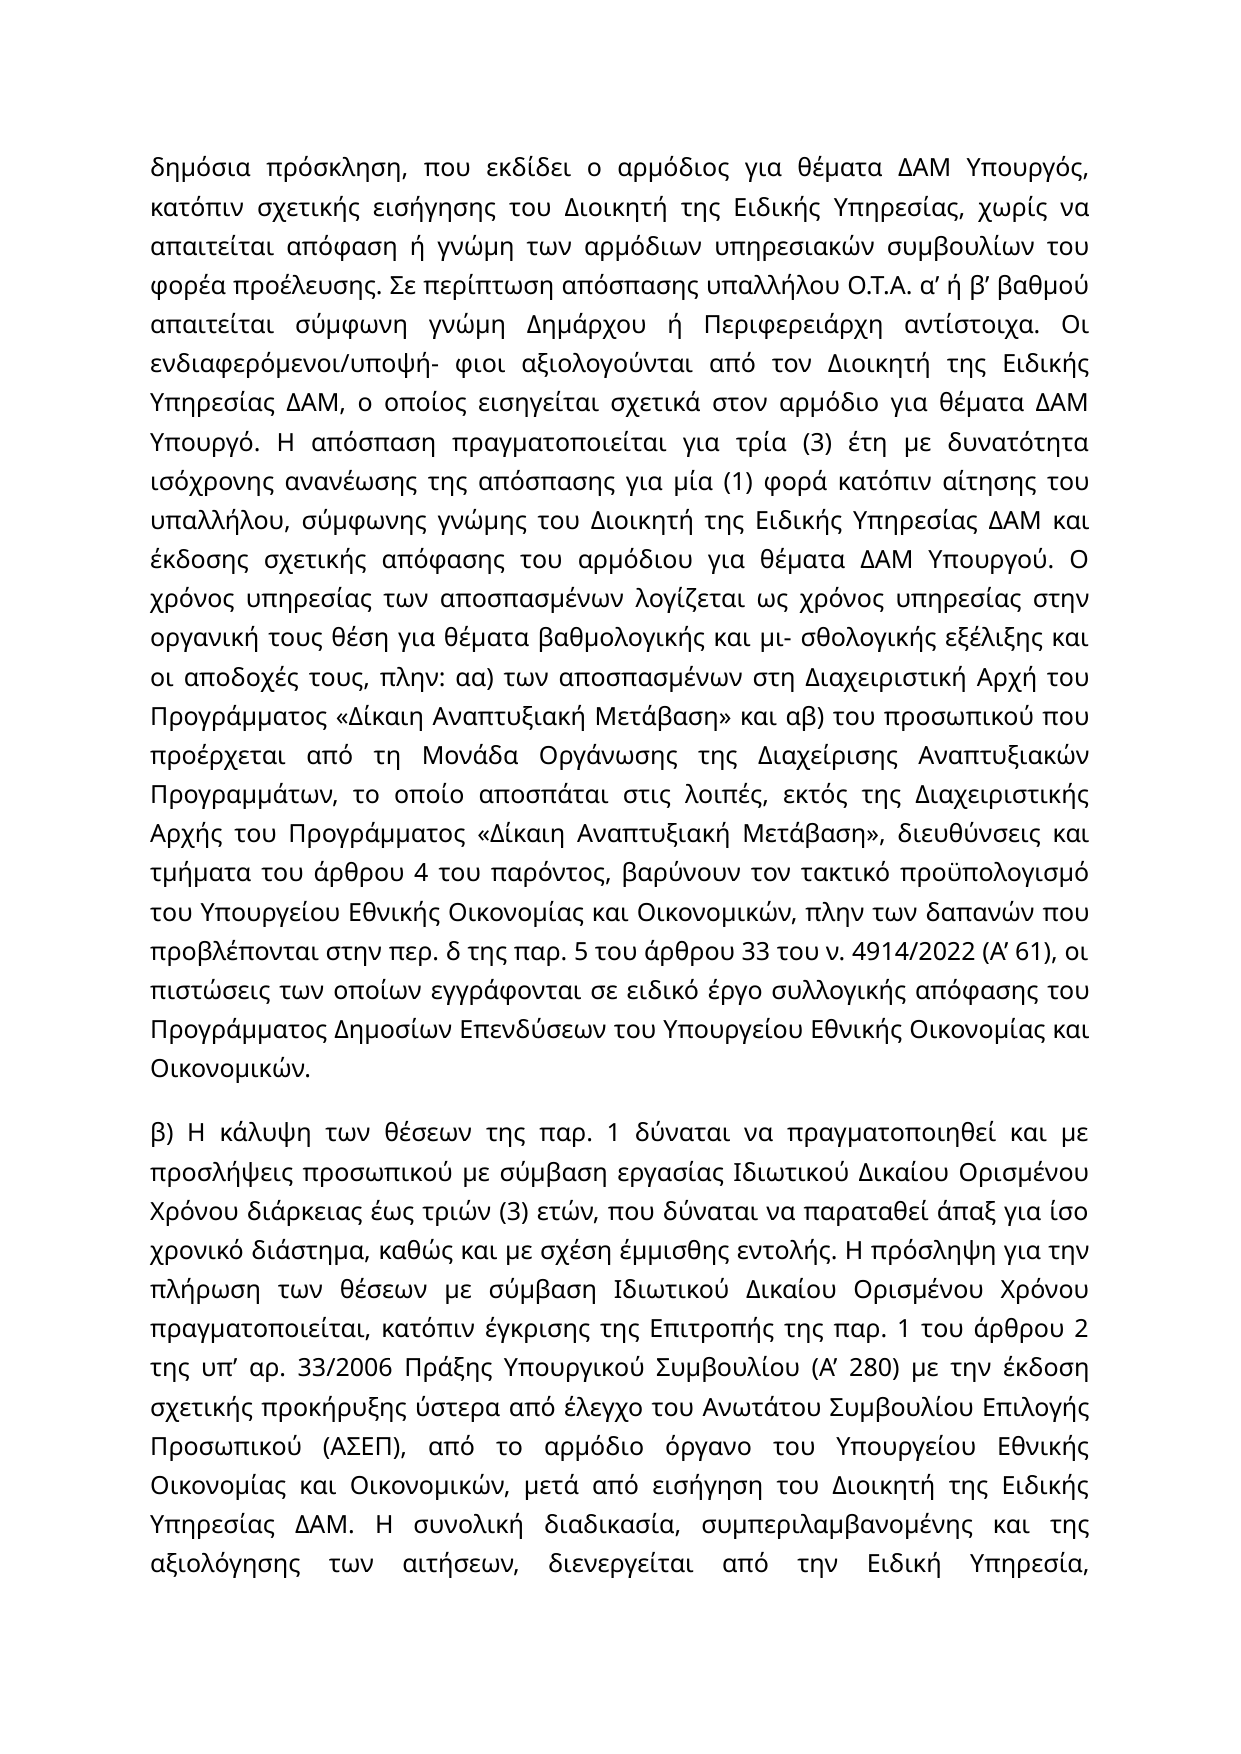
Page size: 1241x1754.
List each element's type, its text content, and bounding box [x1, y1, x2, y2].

text δημόσια πρόσκληση, που εκδίδει ο αρμόδιος για θέματα ΔΑΜ Υπουργός, κατόπιν σχετικής εισήγησης του Διοικητή της Ειδικής Υπηρεσίας, χωρίς να απαιτείται απόφαση ή γνώμη των αρμόδιων υπηρεσιακών συμβουλίων του φορέα προέλευσης. Σε περίπτωση απόσπασης υπαλλήλου Ο.Τ.Α. α’ ή β’ βαθμού απαιτείται σύμφωνη γνώμη Δημάρχου ή Περιφερειάρχη αντίστοιχα. Οι ενδιαφερόμενοι/υποψή- φιοι αξιολογούνται από τον Διοικητή της Ειδικής Υπηρεσίας ΔΑΜ, ο οποίος εισηγείται σχετικά στον αρμόδιο για θέματα ΔΑΜ Υπουργό. Η απόσπαση πραγματοποιείται για τρία (3) έτη με δυνατότητα ισόχρονης ανανέωσης της απόσπασης για μία (1) φορά κατόπιν αίτησης του υπαλλήλου, σύμφωνης γνώμης του Διοικητή της Ειδικής Υπηρεσίας ΔΑΜ και έκδοσης σχετικής απόφασης του αρμόδιου για θέματα ΔΑΜ Υπουργού. Ο χρόνος υπηρεσίας των αποσπασμένων λογίζεται ως χρόνος υπηρεσίας στην οργανική τους θέση για θέματα βαθμολογικής και μι- σθολογικής εξέλιξης και οι αποδοχές τους, πλην: αα) των αποσπασμένων στη Διαχειριστική Αρχή του Προγράμματος «Δίκαιη Αναπτυξιακή Μετάβαση» και αβ) του προσωπικού που προέρχεται από τη Μονάδα Οργάνωσης της Διαχείρισης Αναπτυξιακών Προγραμμάτων, το οποίο αποσπάται στις λοιπές, εκτός της Διαχειριστικής Αρχής του Προγράμματος «Δίκαιη Αναπτυξιακή Μετάβαση», διευθύνσεις και τμήματα του άρθρου 4 του παρόντος, βαρύνουν τον τακτικό προϋπολογισμό του Υπουργείου Εθνικής Οικονομίας και Οικονομικών, πλην των δαπανών που προβλέπονται στην περ. δ της παρ. 5 του άρθρου 33 του ν. 4914/2022 (Α’ 61), οι πιστώσεις των οποίων εγγράφονται σε ειδικό έργο συλλογικής απόφασης του Προγράμματος Δημοσίων Επενδύσεων του Υπουργείου Εθνικής Οικονομίας και Οικονομικών. [150, 150, 1090, 1085]
text β) Η κάλυψη των θέσεων της παρ. 1 δύναται να πραγματοποιηθεί και με προσλήψεις προσωπικού με σύμβαση εργασίας Ιδιωτικού Δικαίου Ορισμένου Χρόνου διάρκειας έως τριών (3) ετών, που δύναται να παραταθεί άπαξ για ίσο χρονικό διάστημα, καθώς και με σχέση έμμισθης εντολής. Η πρόσληψη για την πλήρωση των θέσεων με σύμβαση Ιδιωτικού Δικαίου Ορισμένου Χρόνου πραγματοποιείται, κατόπιν έγκρισης της Επιτροπής της παρ. 1 του άρθρου 2 της υπ’ αρ. 33/2006 Πράξης Υπουργικού Συμβουλίου (Α’ 280) με την έκδοση σχετικής προκήρυξης ύστερα από έλεγχο του Ανωτάτου Συμβουλίου Επιλογής Προσωπικού (ΑΣΕΠ), από το αρμόδιο όργανο του Υπουργείου Εθνικής Οικονομίας και Οικονομικών, μετά από εισήγηση του Διοικητή της Ειδικής Υπηρεσίας ΔΑΜ. Η συνολική διαδικασία, συμπεριλαμβανομένης και της αξιολόγησης των αιτήσεων, διενεργείται από την Ειδική Υπηρεσία, [150, 1115, 1090, 1580]
